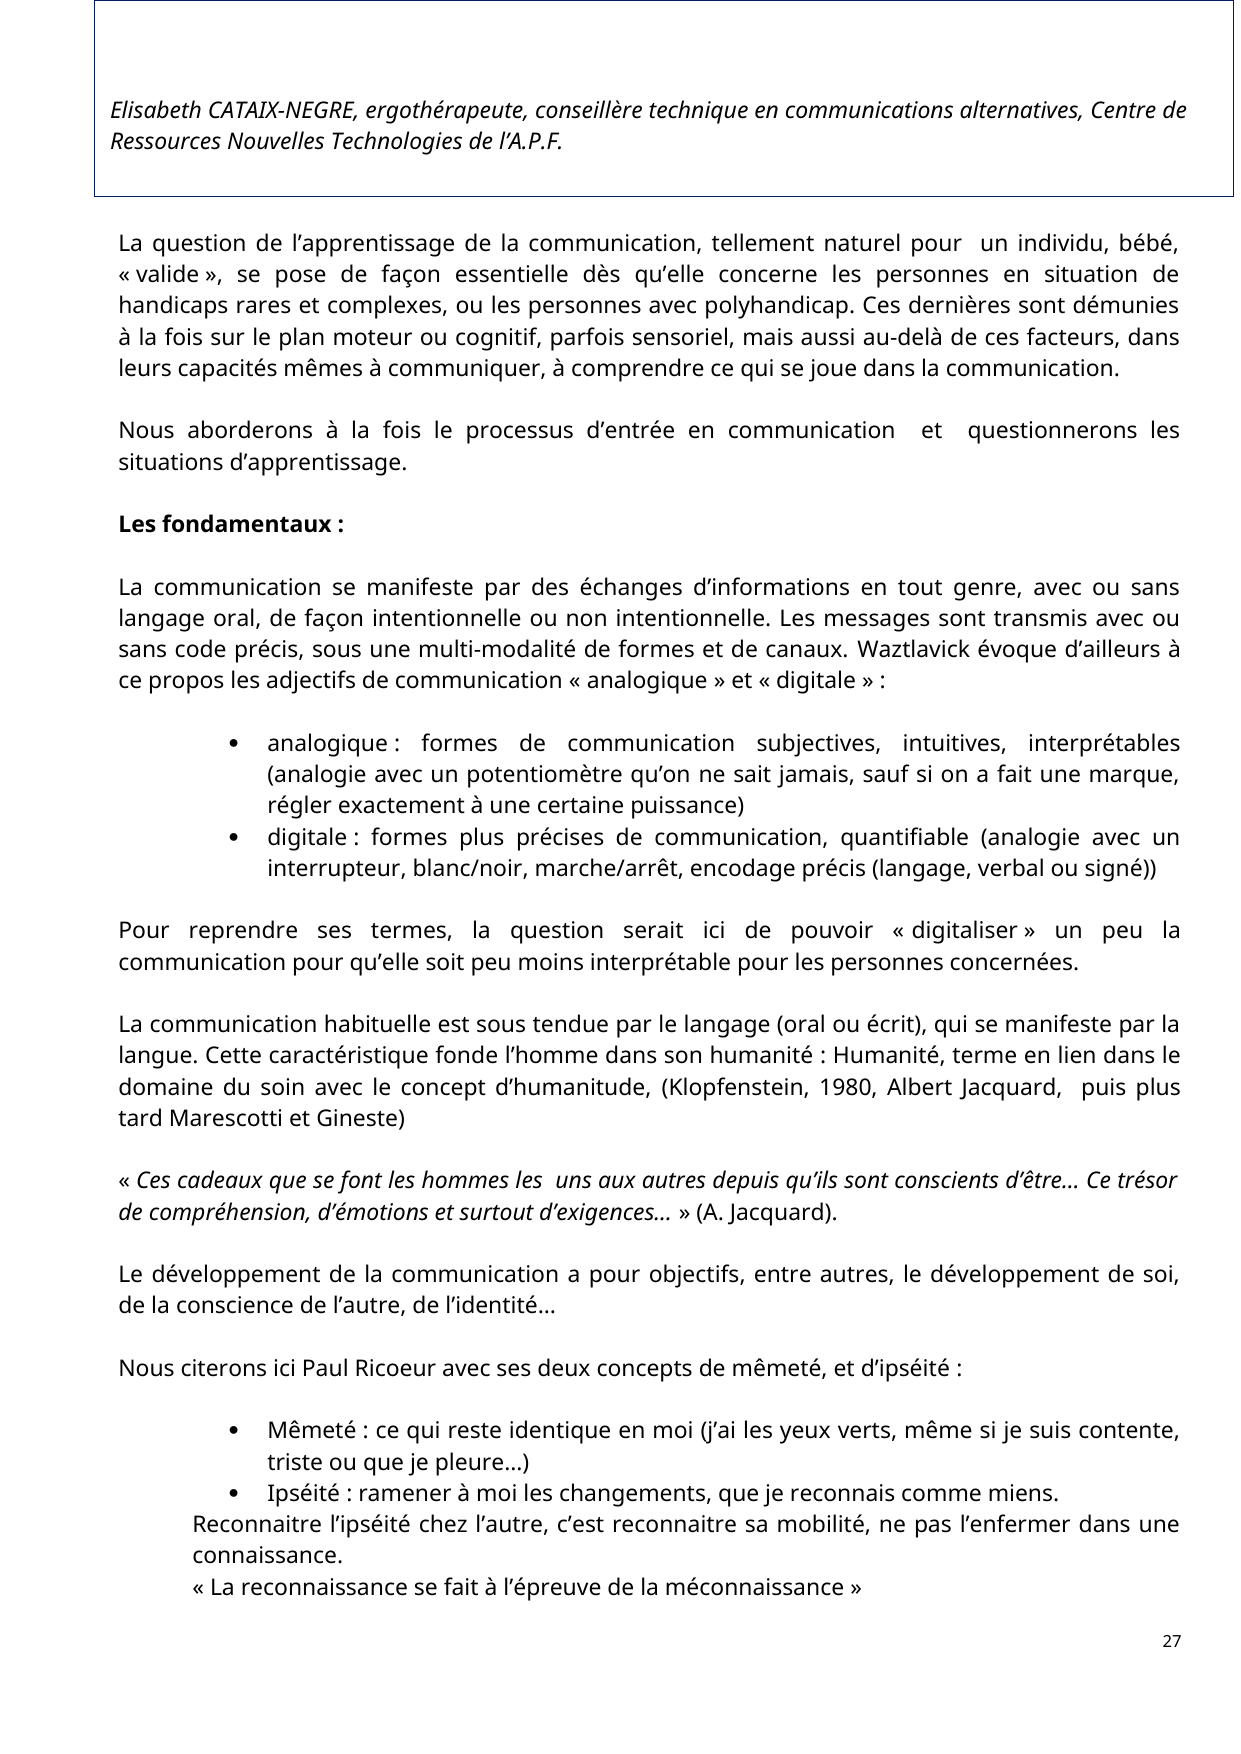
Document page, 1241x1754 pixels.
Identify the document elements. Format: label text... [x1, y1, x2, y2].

text La question de l’apprentissage de la communication, tellement naturel pour un individu, bébé, « valide », se pose de façon essentielle dès qu’elle concerne les personnes en situation de handicaps rares et complexes, ou les personnes avec polyhandicap. Ces dernières sont démunies à la fois sur le plan moteur ou cognitif, parfois sensoriel, mais aussi au-delà de ces facteurs, dans leurs capacités mêmes à communiquer, à comprendre ce qui se joue dans la communication. [118, 227, 1181, 383]
list Ipséité : ramener à moi les changements, que je reconnais comme miens. [229, 1477, 1181, 1508]
text Aménager la vie des personnes avec polyhandicap au quotidien [110, 54, 1218, 94]
text Elisabeth CATAIX-NEGRE, ergothérapeute, conseillère technique en communications alternatives, Centre de Ressources Nouvelles Technologies de l’A.P.F. [110, 94, 1233, 156]
text Reconnaitre l’ipséité chez l’autre, c’est reconnaitre sa mobilité, ne pas l’enfermer dans une connaissance. [192, 1508, 1181, 1571]
text Communiquer pour apprendre ou apprendre à communiquer [110, 8, 1218, 54]
text Le développement de la communication a pour objectifs, entre autres, le développement de soi, de la conscience de l’autre, de l’identité… [118, 1258, 1181, 1321]
text Pour reprendre ses termes, la question serait ici de pouvoir « digitaliser » un peu la communication pour qu’elle soit peu moins interprétable pour les personnes concernées. [118, 914, 1181, 977]
text « La reconnaissance se fait à l’épreuve de la méconnaissance » [192, 1571, 1181, 1602]
text « Ces cadeaux que se font les hommes les uns aux autres depuis qu’ils sont conscients d’être… Ce trésor de compréhension, d’émotions et surtout d’exigences… » (A. Jacquard). [118, 1164, 1181, 1227]
text Les fondamentaux : [118, 508, 1181, 539]
list analogique : formes de communication subjectives, intuitives, interprétables (analogie avec un potentiomètre qu’on ne sait jamais, sauf si on a fait une marque, régler exactement à une certaine puissance) [229, 727, 1181, 821]
list Mêmeté : ce qui reste identique en moi (j’ai les yeux verts, même si je suis contente, triste ou que je pleure…) [229, 1414, 1181, 1477]
text Nous citerons ici Paul Ricoeur avec ses deux concepts de mêmeté, et d’ipséité : [118, 1352, 1181, 1383]
text Nous aborderons à la fois le processus d’entrée en communication et questionnerons les situations d’apprentissage. [118, 414, 1181, 477]
text La communication habituelle est sous tendue par le langage (oral ou écrit), qui se manifeste par la langue. Cette caractéristique fonde l’homme dans son humanité : Humanité, terme en lien dans le domaine du soin avec le concept d’humanitude, (Klopfenstein, 1980, Albert Jacquard, puis plus tard Marescotti et Gineste) [118, 1008, 1181, 1133]
text La communication se manifeste par des échanges d’informations en tout genre, avec ou sans langage oral, de façon intentionnelle ou non intentionnelle. Les messages sont transmis avec ou sans code précis, sous une multi-modalité de formes et de canaux. Waztlavick évoque d’ailleurs à ce propos les adjectifs de communication « analogique » et « digitale » : [118, 571, 1181, 696]
list digitale : formes plus précises de communication, quantifiable (analogie avec un interrupteur, blanc/noir, marche/arrêt, encodage précis (langage, verbal ou signé)) [229, 821, 1181, 883]
